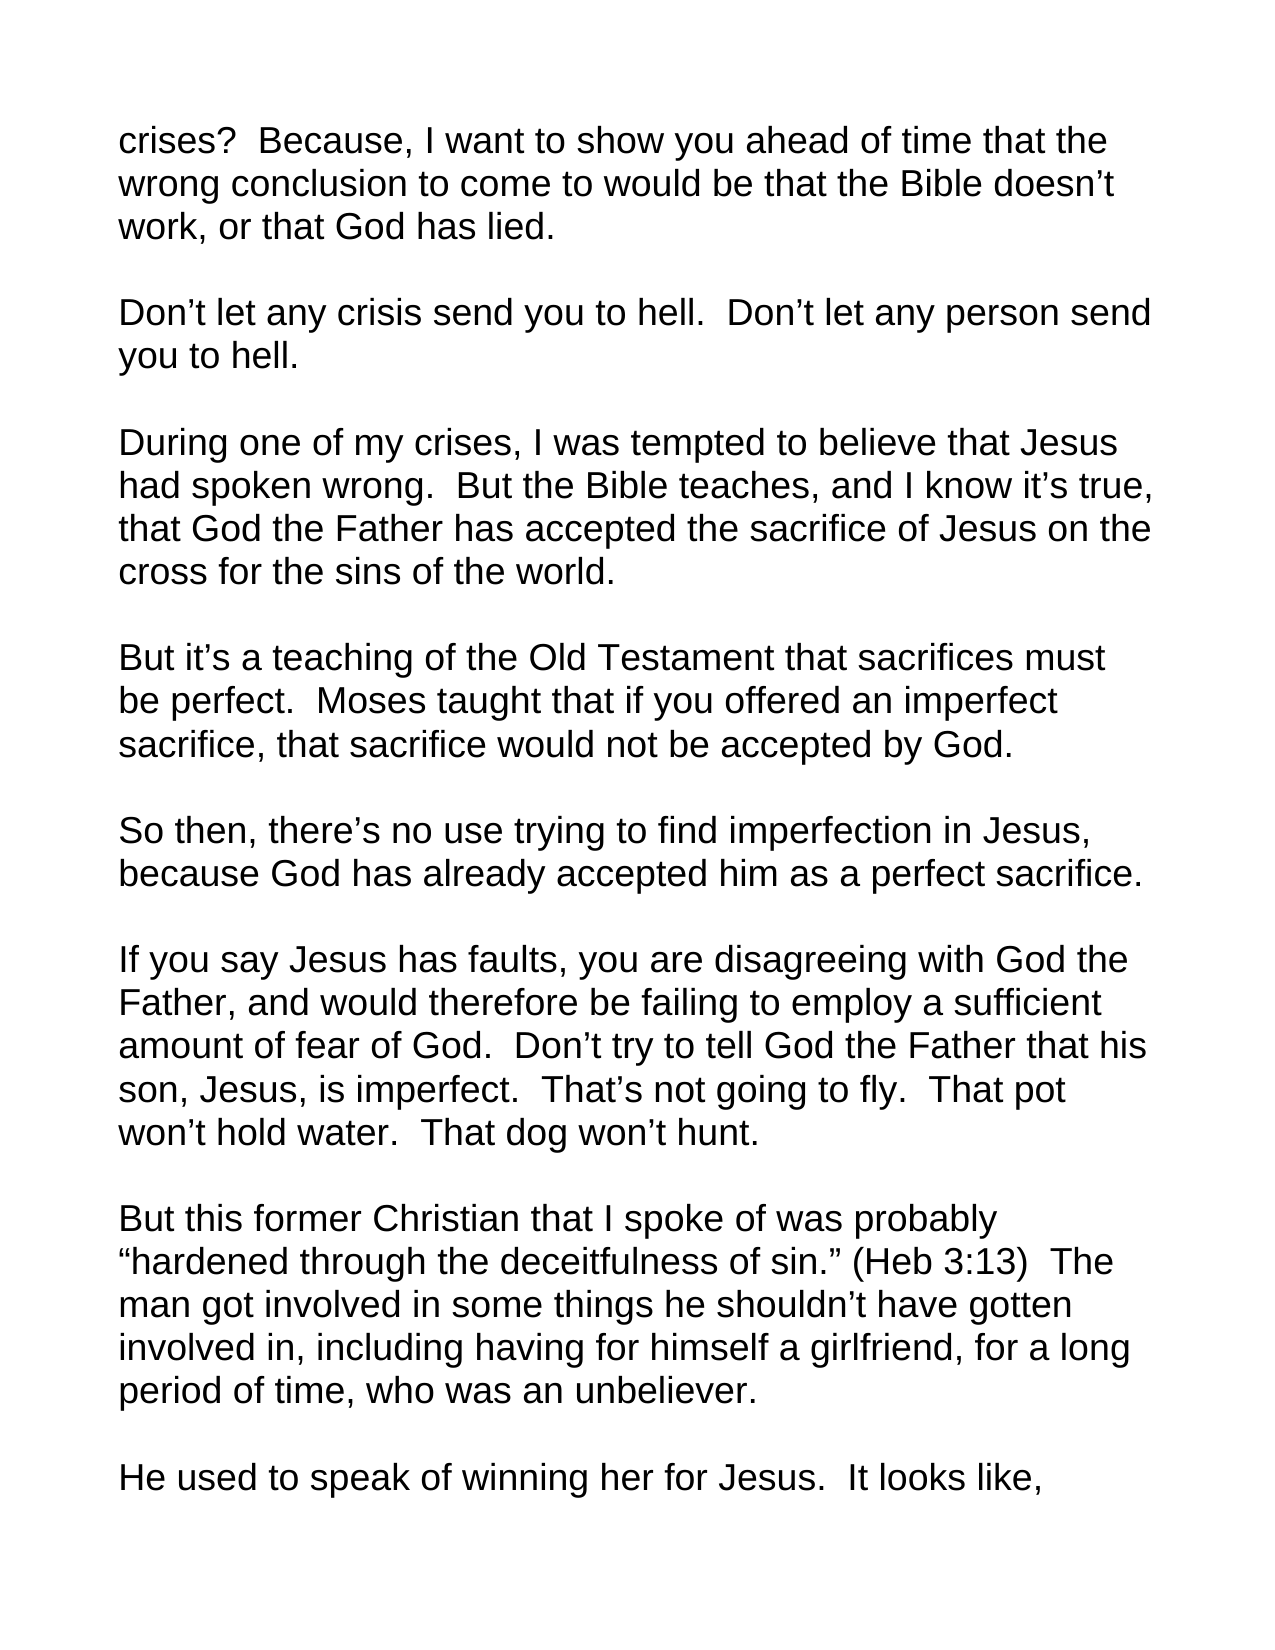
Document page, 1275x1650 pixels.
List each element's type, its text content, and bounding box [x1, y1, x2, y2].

text But it’s a teaching of the Old Testament that sacrifices must be perfect. Moses taught that if you offered an imperfect sacrifice, that sacrifice would not be accepted by God. [118, 636, 1157, 765]
text He used to speak of winning her for Jesus. It looks like, [118, 1455, 1157, 1498]
text But this former Christian that I spoke of was probably “hardened through the deceitfulness of sin.” (Heb 3:13) The man got involved in some things he shouldn’t have gotten involved in, including having for himself a girlfriend, for a long period of time, who was an unbeliever. [118, 1196, 1157, 1412]
text During one of my crises, I was tempted to believe that Jesus had spoken wrong. But the Bible teaches, and I know it’s true, that God the Father has accepted the sacrifice of Jesus on the cross for the sins of the world. [118, 420, 1157, 592]
text If you say Jesus has faults, you are disagreeing with God the Father, and would therefore be failing to employ a sufficient amount of fear of God. Don’t try to tell God the Father that his son, Jesus, is imperfect. That’s not going to fly. That pot won’t hold water. That dog won’t hunt. [118, 937, 1157, 1153]
text So then, there’s no use trying to find imperfection in Jesus, because God has already accepted him as a perfect sacrifice. [118, 808, 1157, 894]
text Don’t let any crisis send you to hell. Don’t let any person send you to hell. [118, 291, 1157, 377]
text crises? Because, I want to show you ahead of time that the wrong conclusion to come to would be that the Bible doesn’t work, or that God has lied. [118, 118, 1157, 247]
